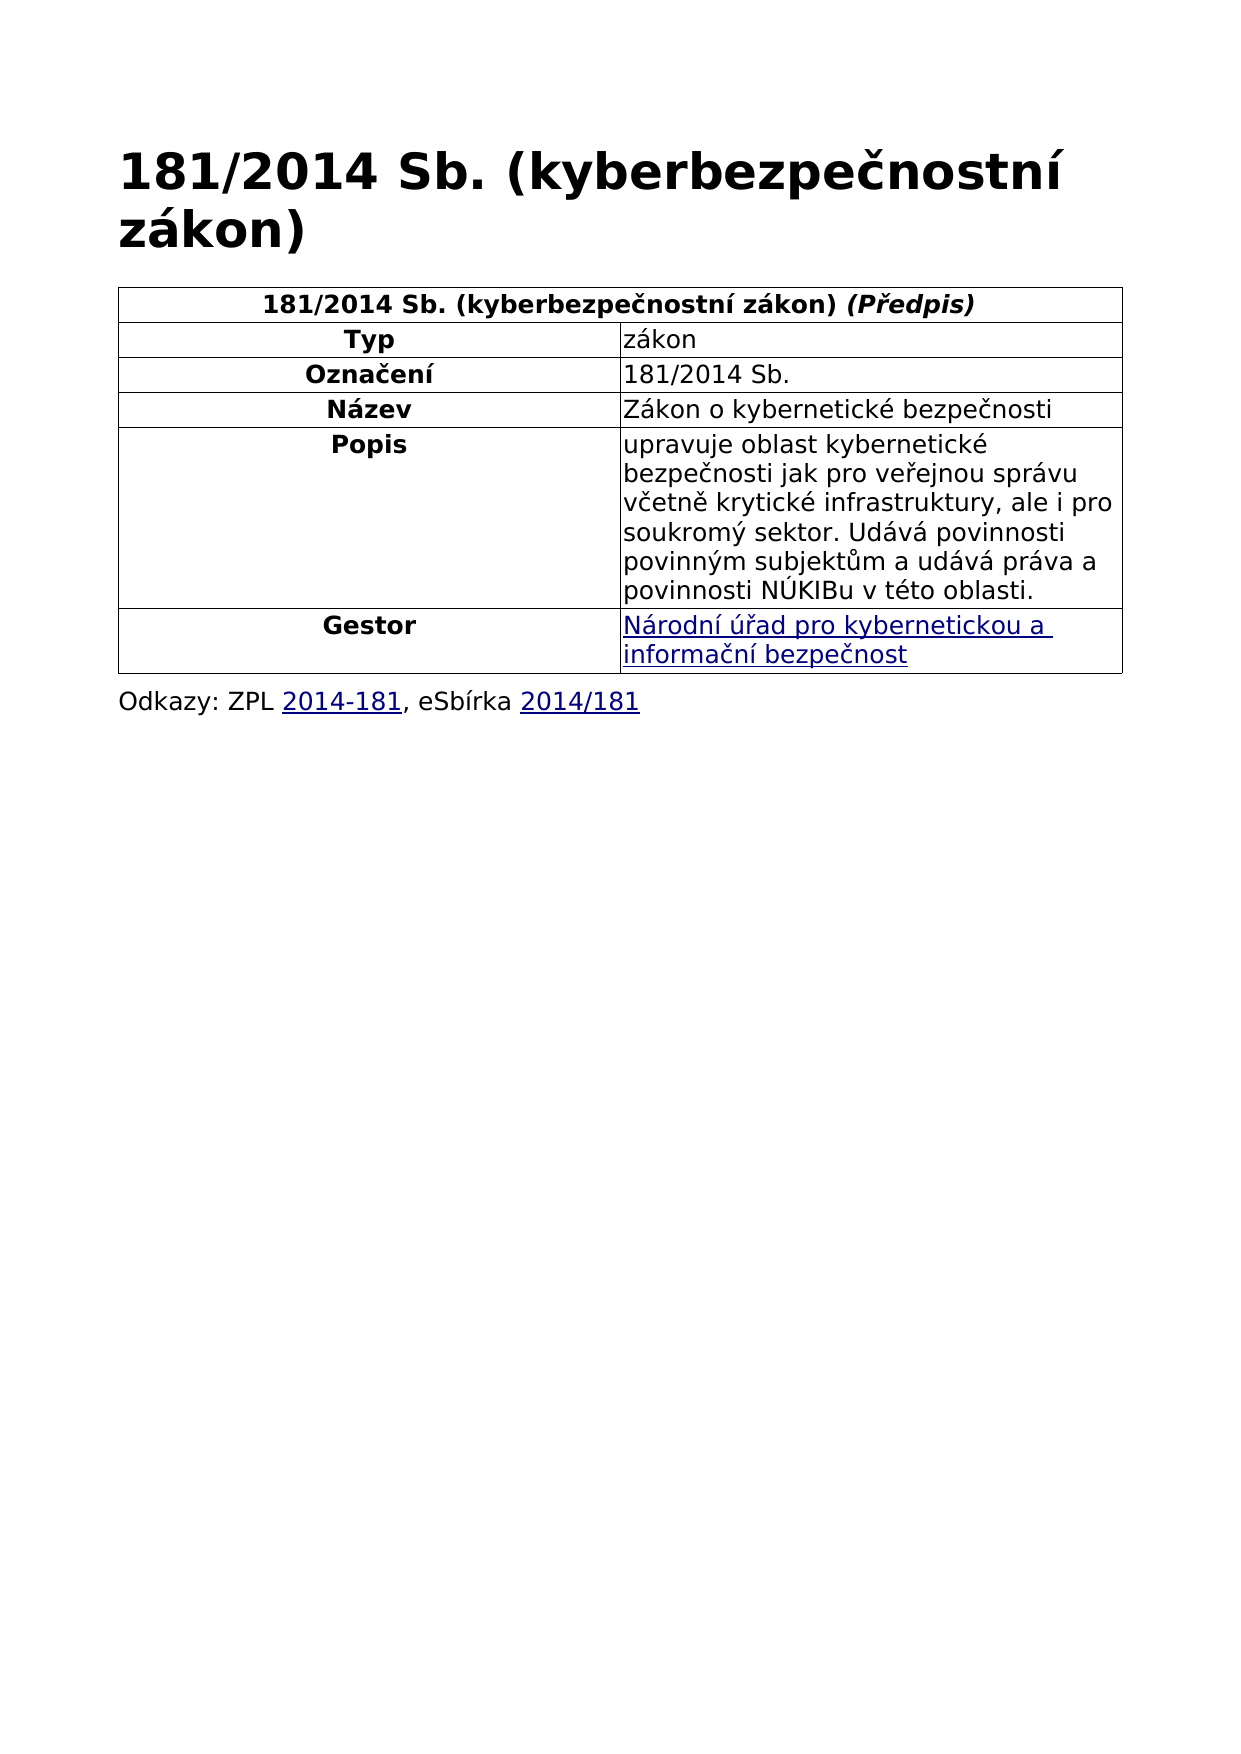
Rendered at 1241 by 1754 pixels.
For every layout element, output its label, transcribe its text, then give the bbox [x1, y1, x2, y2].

table_cell Typ [119, 323, 620, 357]
table_cell Název [119, 393, 620, 427]
table_cell Označení [119, 358, 620, 392]
table_cell 181/2014 Sb. [621, 358, 1122, 392]
subtitle 181/2014 Sb. (kyberbezpečnostní zákon) [118, 143, 1122, 259]
text Odkazy: ZPL 2014-181, eSbírka 2014/181 [118, 687, 1122, 717]
table_cell zákon [621, 323, 1122, 357]
table_cell Zákon o kybernetické bezpečnosti [621, 393, 1122, 427]
table_cell Národní úřad pro kybernetickou a informační bezpečnost [621, 609, 1122, 672]
table_cell Popis [119, 428, 620, 608]
table_header 181/2014 Sb. (kyberbezpečnostní zákon) (Předpis) [119, 288, 1122, 322]
table_cell Gestor [119, 609, 620, 672]
table_cell upravuje oblast kybernetické bezpečnosti jak pro veřejnou správu včetně krytické infrastruktury, ale i pro soukromý sektor. Udává povinnosti povinným subjektům a udává práva a povinnosti NÚKIBu v této oblasti. [621, 428, 1122, 608]
